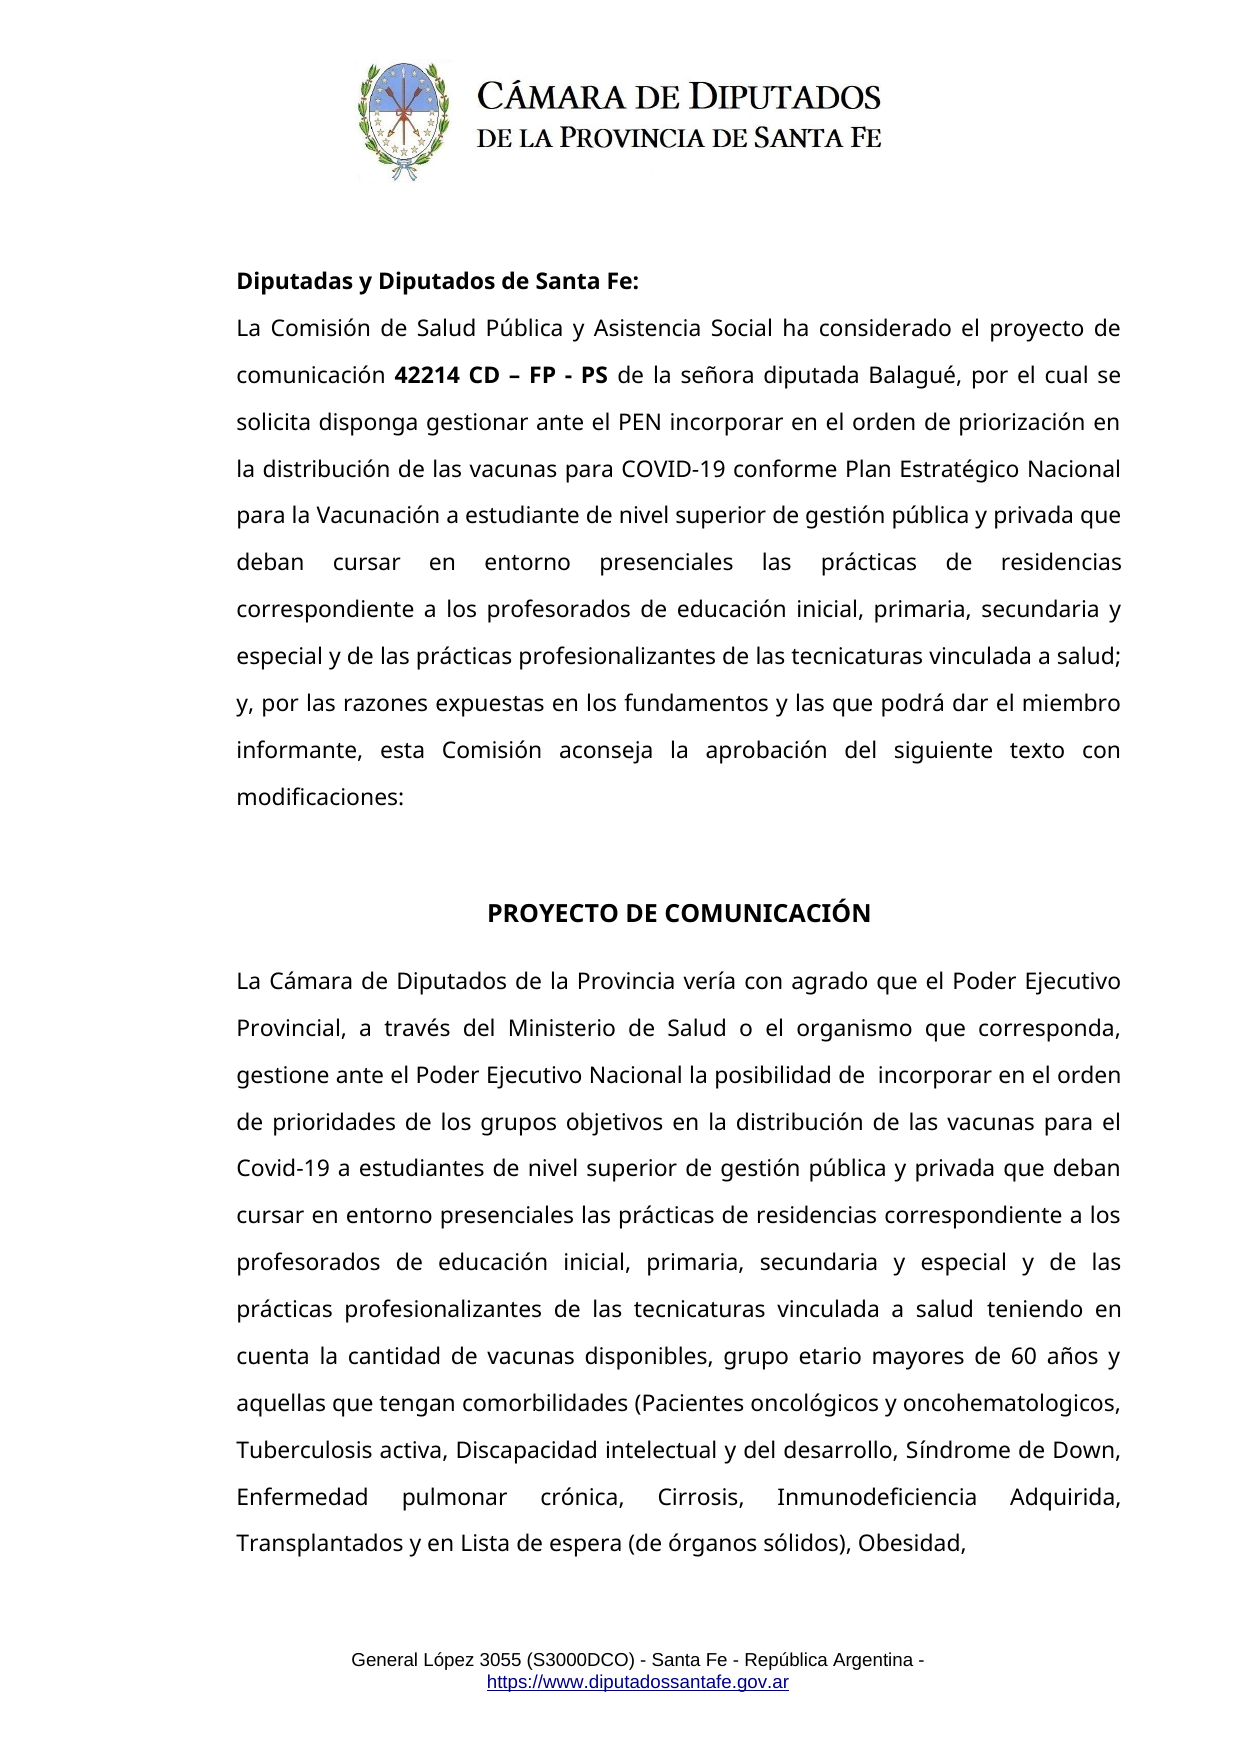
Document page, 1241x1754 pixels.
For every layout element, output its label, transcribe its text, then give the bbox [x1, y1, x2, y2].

text La Comisión de Salud Pública y Asistencia Social ha considerado el proyecto de comunicación 42214 CD – FP - PS de la señora diputada Balagué, por el cual se solicita disponga gestionar ante el PEN incorporar en el orden de priorización en la distribución de las vacunas para COVID-19 conforme Plan Estratégico Nacional para la Vacunación a estudiante de nivel superior de gestión pública y privada que deban cursar en entorno presenciales las prácticas de residencias correspondiente a los profesorados de educación inicial, primaria, secundaria y especial y de las prácticas profesionalizantes de las tecnicaturas vinculada a salud; y, por las razones expuestas en los fundamentos y las que podrá dar el miembro informante, esta Comisión aconseja la aprobación del siguiente texto con modificaciones: [236, 312, 1122, 812]
text PROYECTO DE COMUNICACIÓN [236, 896, 1122, 930]
text La Cámara de Diputados de la Provincia vería con agrado que el Poder Ejecutivo Provincial, a través del Ministerio de Salud o el organismo que corresponda, gestione ante el Poder Ejecutivo Nacional la posibilidad de incorporar en el orden de prioridades de los grupos objetivos en la distribución de las vacunas para el Covid-19 a estudiantes de nivel superior de gestión pública y privada que deban cursar en entorno presenciales las prácticas de residencias correspondiente a los profesorados de educación inicial, primaria, secundaria y especial y de las prácticas profesionalizantes de las tecnicaturas vinculada a salud teniendo en cuenta la cantidad de vacunas disponibles, grupo etario mayores de 60 años y aquellas que tengan comorbilidades (Pacientes oncológicos y oncohematologicos, Tuberculosis activa, Discapacidad intelectual y del desarrollo, Síndrome de Down, Enfermedad pulmonar crónica, Cirrosis, Inmunodeficiencia Adquirida, Transplantados y en Lista de espera (de órganos sólidos), Obesidad, [236, 965, 1122, 1558]
text Diputadas y Diputados de Santa Fe: [236, 265, 1122, 296]
picture [354, 59, 886, 183]
